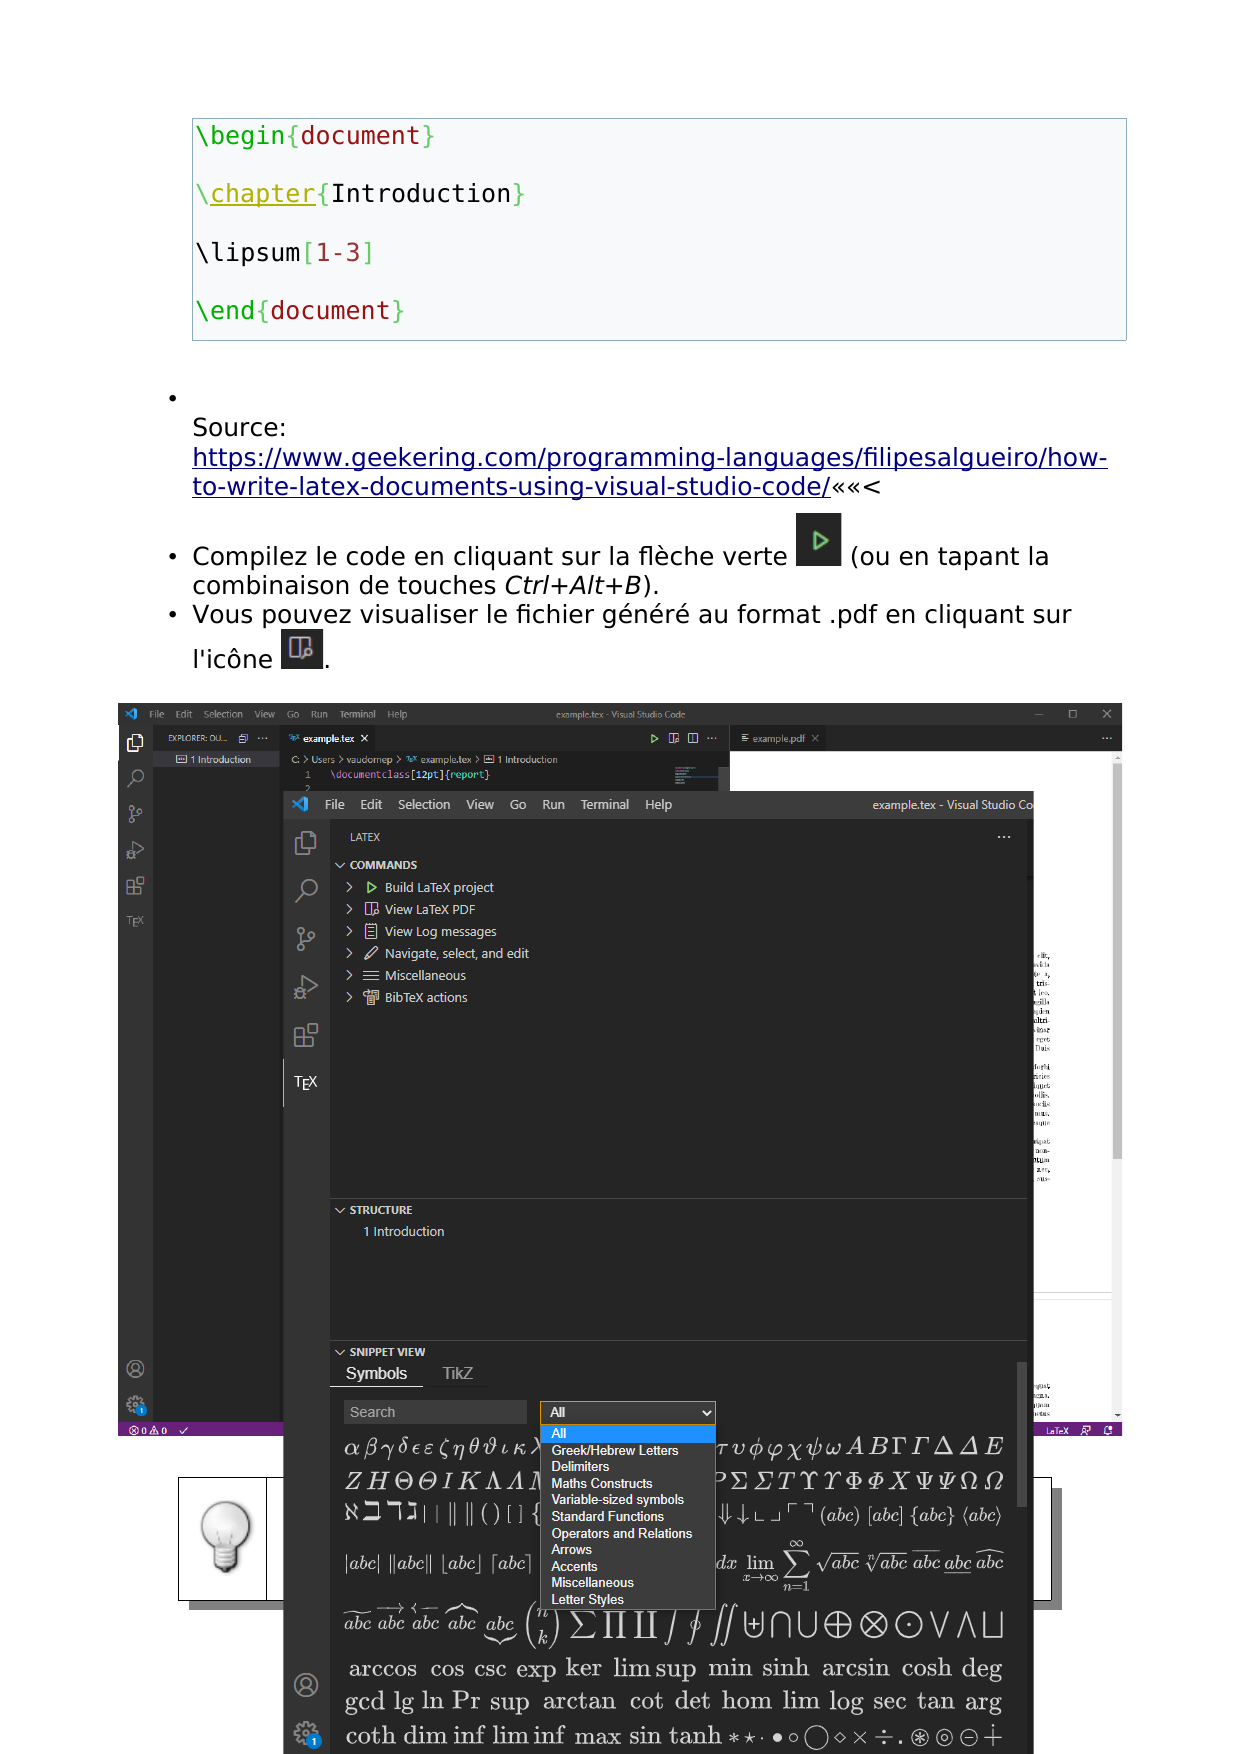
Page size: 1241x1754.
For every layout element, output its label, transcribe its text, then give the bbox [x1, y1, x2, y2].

picture [118, 703, 1123, 1754]
picture [190, 1500, 266, 1576]
table_header \begin{document} \chapter{Introduction} \lipsum[1-3] \end{document} [193, 119, 1126, 340]
table_header [179, 1478, 266, 1599]
list Vous pouvez visualiser le fichier généré au format .pdf en cliquant sur l'icône . [177, 600, 1122, 674]
list Source: https://www.geekering.com/programming-languages/filipesalgueiro/how-to-write-latex-documents-using-visual-studio-code/««< [177, 384, 1122, 501]
list Compilez le code en cliquant sur la flèche verte (ou en tapant la combinaison de touches Ctrl+Alt+B). [177, 513, 1122, 600]
table_header [267, 1478, 283, 1599]
table_header [1034, 1478, 1051, 1599]
picture [281, 629, 324, 669]
picture [796, 513, 842, 566]
